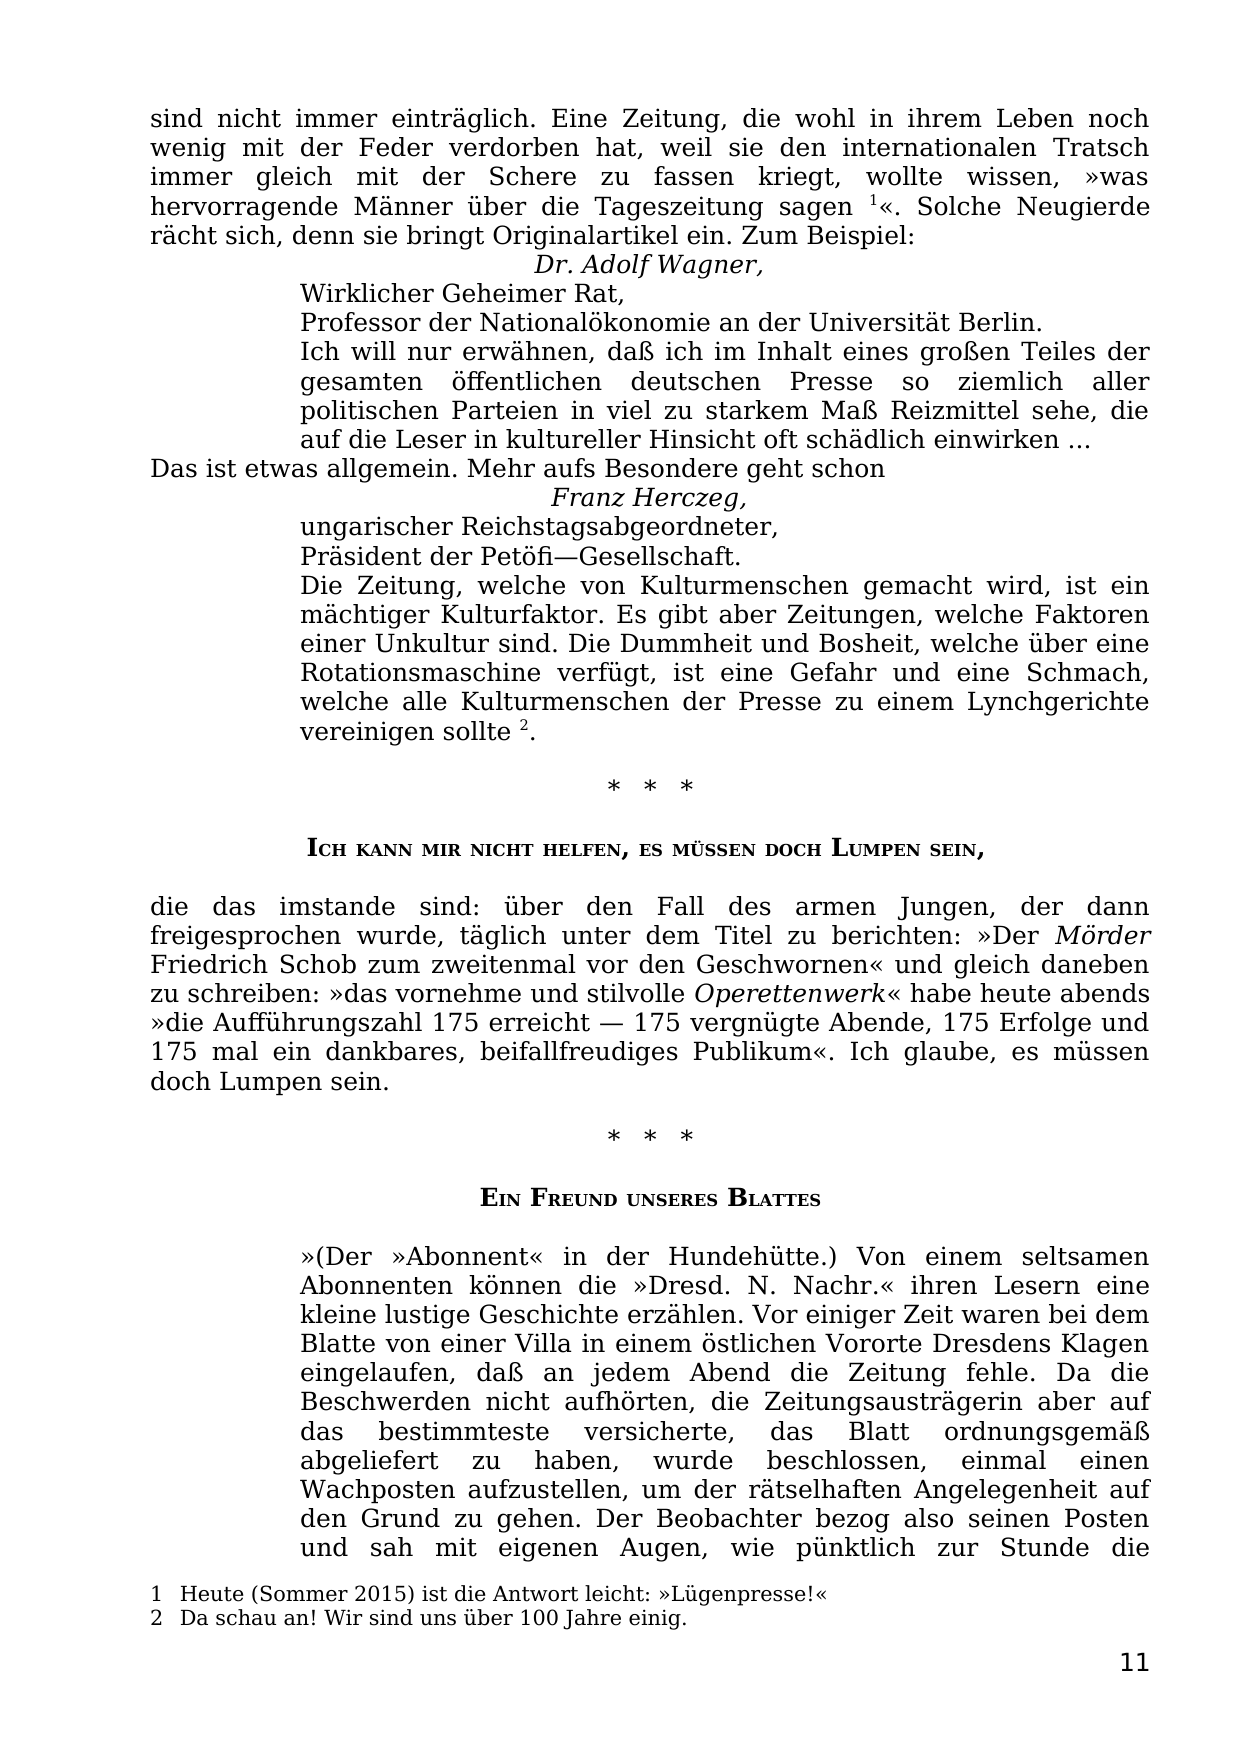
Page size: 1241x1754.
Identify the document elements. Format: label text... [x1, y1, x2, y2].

text Dr. Adolf Wagner, [150, 250, 1151, 279]
text Die Zeitung, welche von Kulturmenschen gemacht wird, ist ein mächtiger Kulturfaktor. Es gibt aber Zeitungen, welche Faktoren einer Unkultur sind. Die Dummheit und Bosheit, welche über eine Rotationsmaschine verfügt, ist eine Gefahr und eine Schmach, welche alle Kulturmenschen der Presse zu einem Lynchgerichte vereinigen sollte . [300, 571, 1151, 746]
text Heute (Sommer 2015) ist die Antwort leicht: »Lügenpresse!« [150, 1582, 1151, 1606]
text Franz Herczeg, [150, 483, 1151, 512]
text die das imstande sind: über den Fall des armen Jungen, der dann freigesprochen wurde, täglich unter dem Titel zu berichten: »Der Mörder Friedrich Schob zum zweitenmal vor den Geschwornen« und gleich daneben zu schreiben: »das vornehme und stilvolle Operettenwerk« habe heute abends »die Aufführungszahl 175 erreicht — 175 vergnügte Abende, 175 Erfolge und 175 mal ein dankbares, beifallfreudiges Publikum«. Ich glaube, es müssen doch Lumpen sein. [150, 892, 1151, 1096]
text Da schau an! Wir sind uns über 100 Jahre einig. [150, 1606, 1151, 1631]
text Ein Freund unseres Blattes [150, 1154, 1151, 1212]
text Präsident der Petöfi—Gesellschaft. [300, 542, 1151, 571]
text * * * [150, 775, 1151, 804]
text »(Der »Abonnent« in der Hundehütte.) Von einem seltsamen Abonnenten können die »Dresd. N. Nachr.« ihren Lesern eine kleine lustige Geschichte erzählen. Vor einiger Zeit waren bei dem Blatte von einer Villa in einem östlichen Vororte Dresdens Klagen eingelaufen, daß an jedem Abend die Zeitung fehle. Da die Beschwerden nicht aufhörten, die Zeitungsausträgerin aber auf das bestimmteste versicherte, das Blatt ordnungsgemäß abgeliefert zu haben, wurde beschlossen, einmal einen Wachposten aufzustellen, um der rätselhaften Angelegenheit auf den Grund zu gehen. Der Beobachter bezog also seinen Posten und sah mit eigenen Augen, wie pünktlich zur Stunde die [300, 1242, 1151, 1562]
text Ich will nur erwähnen, daß ich im Inhalt eines großen Teiles der gesamten öffentlichen deutschen Presse so ziemlich aller politischen Parteien in viel zu starkem Maß Reizmittel sehe, die auf die Leser in kultureller Hinsicht oft schädlich einwirken ... [300, 337, 1151, 454]
text Das ist etwas allgemein. Mehr aufs Besondere geht schon [150, 454, 1151, 483]
text * * * [150, 1125, 1151, 1154]
text ungarischer Reichstagsabgeordneter, [300, 512, 1151, 542]
text Wirklicher Geheimer Rat, [300, 279, 1151, 308]
text sind nicht immer einträglich. Eine Zeitung, die wohl in ihrem Leben noch wenig mit der Feder verdorben hat, weil sie den internationalen Tratsch immer gleich mit der Schere zu fassen kriegt, wollte wissen, »was hervorragende Männer über die Tageszeitung sagen «. Solche Neugierde rächt sich, denn sie bringt Originalartikel ein. Zum Beispiel: [150, 104, 1151, 250]
text Ich kann mir nicht helfen, es müssen doch Lumpen sein, [150, 804, 1151, 862]
text Professor der Nationalökonomie an der Universität Berlin. [300, 308, 1151, 337]
